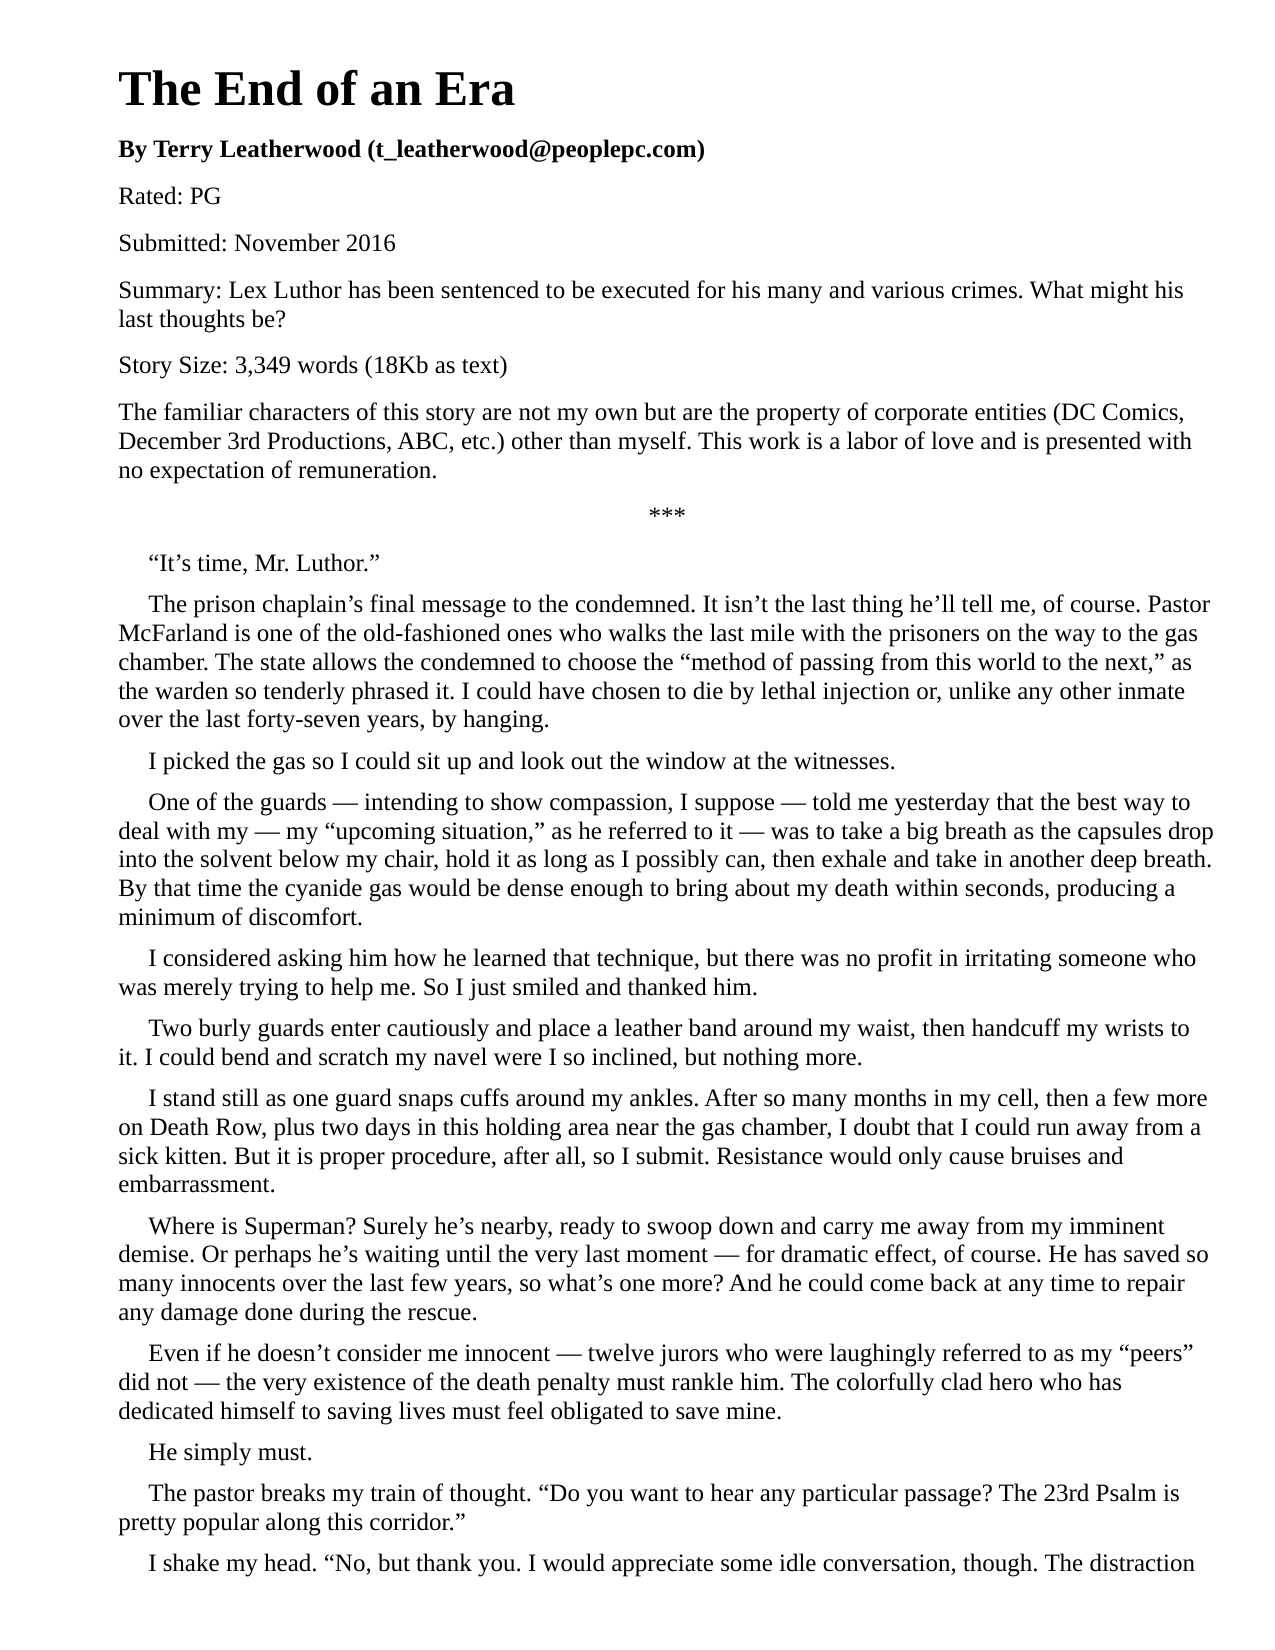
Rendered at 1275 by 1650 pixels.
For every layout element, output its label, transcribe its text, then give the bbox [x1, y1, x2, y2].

text Summary: Lex Luthor has been sentenced to be executed for his many and various crimes. What might his last thoughts be? [118, 275, 1216, 332]
text I shake my head. “No, but thank you. I would appreciate some idle conversation, though. The distraction [118, 1548, 1216, 1577]
text Where is Superman? Surely he’s nearby, ready to swoop down and carry me away from my imminent demise. Or perhaps he’s waiting until the very last moment — for dramatic effect, of course. He has saved so many innocents over the last few years, so what’s one more? And he could come back at any time to repair any damage done during the rescue. [118, 1211, 1216, 1326]
text Submitted: November 2016 [118, 228, 1216, 257]
text One of the guards — intending to show compassion, I suppose — told me yesterday that the best way to deal with my — my “upcoming situation,” as he referred to it — was to take a big breath as the capsules drop into the solvent below my chair, hold it as long as I possibly can, then exhale and take in another deep breath. By that time the cyanide gas would be dense enough to bring about my death within seconds, producing a minimum of discomfort. [118, 787, 1216, 931]
subtitle The End of an Era [118, 59, 1216, 117]
text I considered asking him how he learned that technique, but there was no profit in irritating someone who was merely trying to help me. So I just smiled and thanked him. [118, 943, 1216, 1001]
text Two burly guards enter cautiously and place a leather band around my waist, then handcuff my wrists to it. I could bend and scratch my navel were I so inclined, but nothing more. [118, 1013, 1216, 1071]
text “It’s time, Mr. Luthor.” [118, 548, 1216, 577]
text *** [118, 501, 1216, 530]
text By Terry Leatherwood (t_leatherwood@peoplepc.com) [118, 134, 1216, 163]
text Story Size: 3,349 words (18Kb as text) [118, 350, 1216, 379]
text Rated: PG [118, 181, 1216, 210]
text He simply must. [118, 1437, 1216, 1466]
text The pastor breaks my train of thought. “Do you want to hear any particular passage? The 23rd Psalm is pretty popular along this corridor.” [118, 1478, 1216, 1536]
text The familiar characters of this story are not my own but are the property of corporate entities (DC Comics, December 3rd Productions, ABC, etc.) other than myself. This work is a labor of love and is presented with no expectation of remuneration. [118, 397, 1216, 483]
text Even if he doesn’t consider me innocent — twelve jurors who were laughingly referred to as my “peers” did not — the very existence of the death penalty must rankle him. The colorfully clad hero who has dedicated himself to saving lives must feel obligated to save mine. [118, 1338, 1216, 1424]
text The prison chaplain’s final message to the condemned. It isn’t the last thing he’ll tell me, of course. Pastor McFarland is one of the old-fashioned ones who walks the last mile with the prisoners on the way to the gas chamber. The state allows the condemned to choose the “method of passing from this world to the next,” as the warden so tenderly phrased it. I could have chosen to die by lethal injection or, unlike any other inmate over the last forty-seven years, by hanging. [118, 589, 1216, 733]
text I picked the gas so I could sit up and look out the window at the witnesses. [118, 746, 1216, 774]
text I stand still as one guard snaps cuffs around my ankles. After so many months in my cell, then a few more on Death Row, plus two days in this holding area near the gas chamber, I doubt that I could run away from a sick kitten. But it is proper procedure, after all, so I submit. Resistance would only cause bruises and embarrassment. [118, 1083, 1216, 1198]
